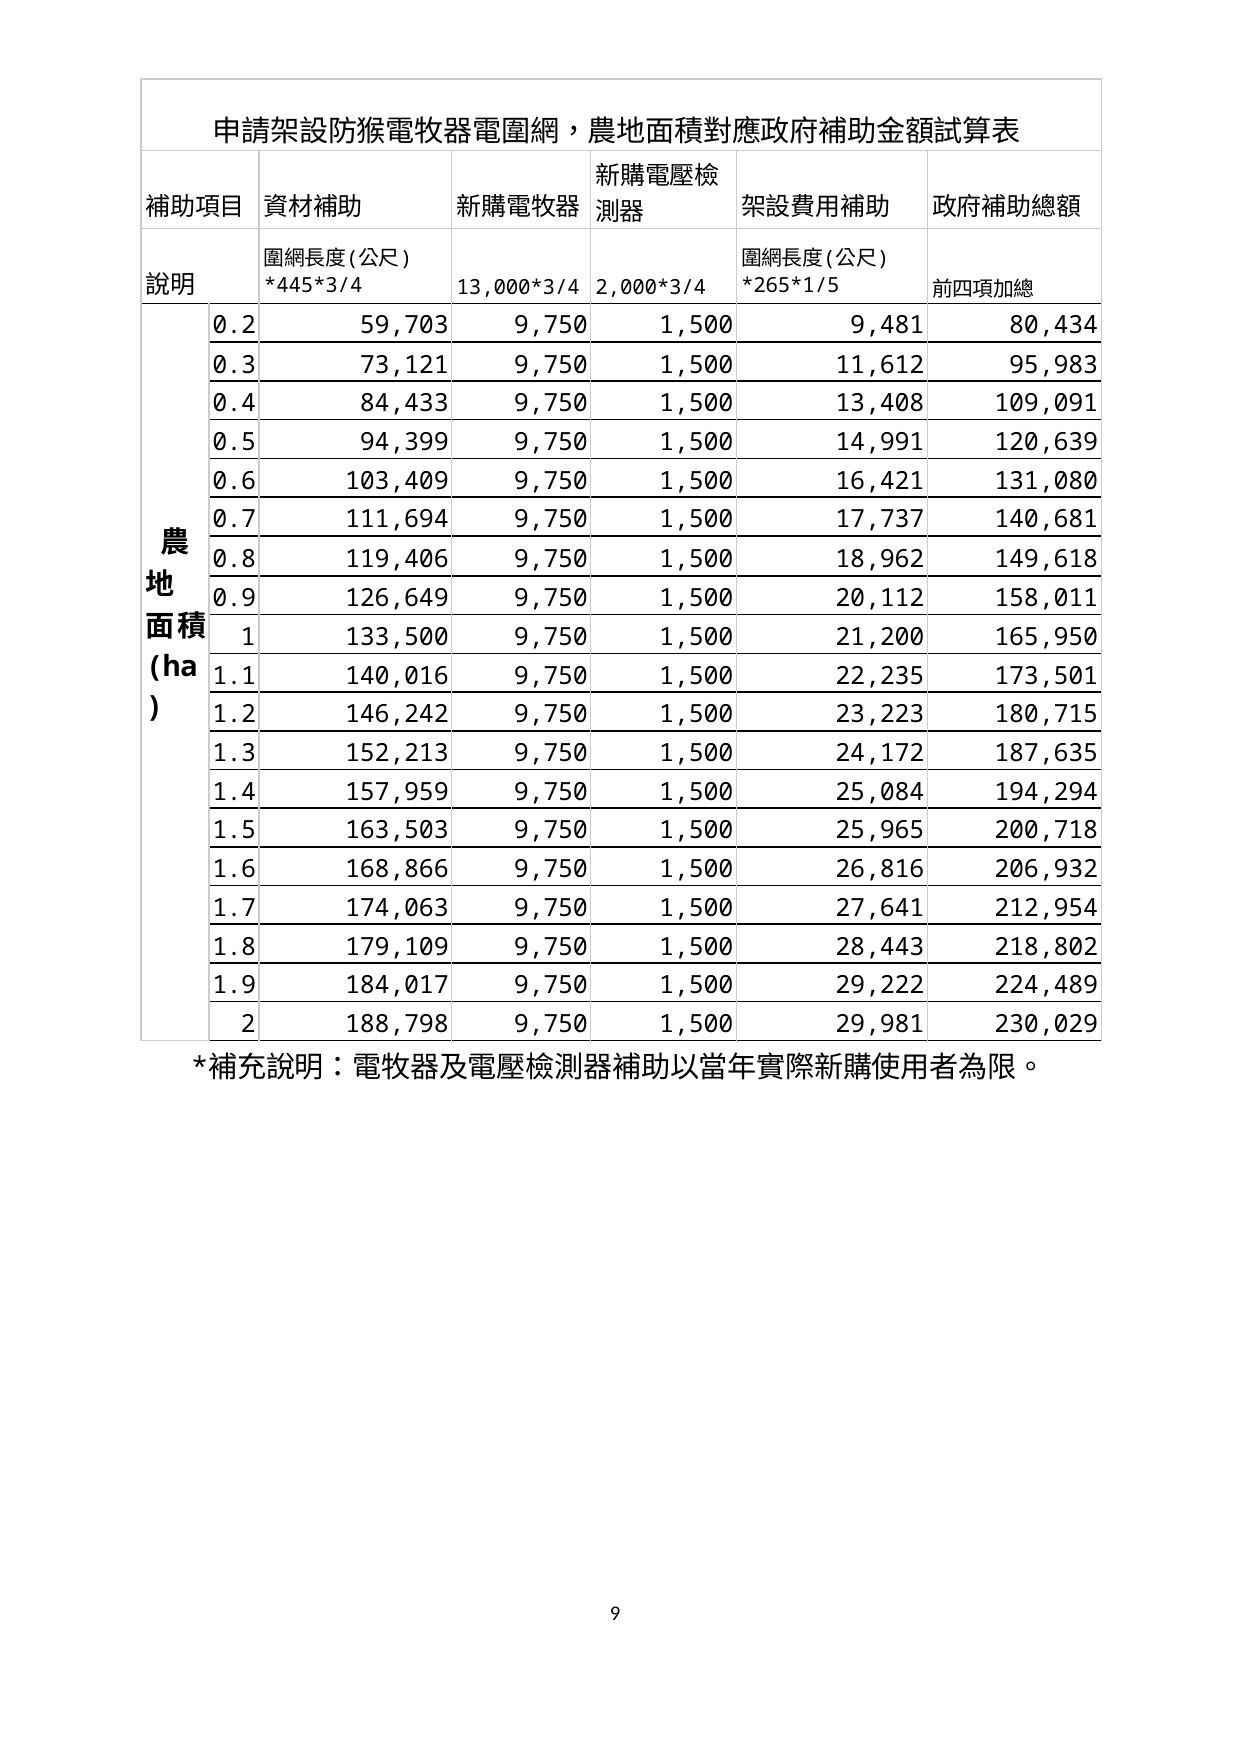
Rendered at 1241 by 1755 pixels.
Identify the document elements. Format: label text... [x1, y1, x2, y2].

table_cell 188,798 [260, 1002, 451, 1039]
table_cell 2,000*3/4 [591, 229, 736, 303]
table_cell 說明 [142, 229, 258, 303]
table_cell 187,635 [928, 732, 1101, 768]
table_cell 29,981 [737, 1002, 927, 1039]
table_cell 9,750 [452, 732, 590, 768]
table_cell 1,500 [591, 886, 736, 923]
table_cell 1.1 [210, 654, 258, 691]
table_cell 9,750 [452, 420, 590, 457]
table_cell 0.3 [210, 343, 258, 380]
table_cell 1.7 [210, 886, 258, 923]
table_cell 218,802 [928, 925, 1101, 962]
table_cell 1 [210, 615, 258, 652]
table_cell 146,242 [260, 693, 451, 730]
table_cell 9,750 [452, 615, 590, 652]
table_cell 180,715 [928, 693, 1101, 730]
table_cell 26,816 [737, 848, 927, 885]
table_cell 0.5 [210, 420, 258, 457]
table_cell 1.8 [210, 925, 258, 962]
table_cell 1,500 [591, 693, 736, 730]
table_cell 194,294 [928, 770, 1101, 807]
table_cell 17,737 [737, 498, 927, 535]
table_cell 111,694 [260, 498, 451, 535]
table_cell 152,213 [260, 732, 451, 768]
table_cell 174,063 [260, 886, 451, 923]
table_cell 9,750 [452, 964, 590, 1001]
table_cell 29,222 [737, 964, 927, 1001]
table_cell 2 [210, 1002, 258, 1039]
table_cell 9,750 [452, 343, 590, 380]
table_cell 133,500 [260, 615, 451, 652]
table_cell 前四項加總 [928, 229, 1101, 303]
table_cell 9,750 [452, 382, 590, 419]
table_cell 126,649 [260, 577, 451, 614]
table_cell 9,750 [452, 925, 590, 962]
table_cell 1,500 [591, 343, 736, 380]
table_cell 1,500 [591, 382, 736, 419]
table_cell 73,121 [260, 343, 451, 380]
table_cell 農地 面積 (ha) [142, 304, 208, 1039]
table_cell 圍網長度(公尺) *445*3/4 [260, 229, 451, 303]
table_cell 22,235 [737, 654, 927, 691]
table_cell 13,000*3/4 [452, 229, 590, 303]
table_cell 25,084 [737, 770, 927, 807]
table_cell 27,641 [737, 886, 927, 923]
table_cell 20,112 [737, 577, 927, 614]
table_cell 168,866 [260, 848, 451, 885]
table_cell 120,639 [928, 420, 1101, 457]
table_cell 1.3 [210, 732, 258, 768]
table_cell 1,500 [591, 964, 736, 1001]
table_cell 21,200 [737, 615, 927, 652]
table_cell 224,489 [928, 964, 1101, 1001]
table_cell 230,029 [928, 1002, 1101, 1039]
table_cell 新購電牧器 [452, 151, 590, 228]
table_cell 158,011 [928, 577, 1101, 614]
table_cell 131,080 [928, 459, 1101, 496]
table_cell 163,503 [260, 809, 451, 846]
table_cell 1,500 [591, 498, 736, 535]
table_cell 1.4 [210, 770, 258, 807]
table_cell 1.5 [210, 809, 258, 846]
table_cell 新購電壓檢測器 [591, 151, 736, 228]
table_cell 9,481 [737, 304, 927, 341]
table_cell 0.7 [210, 498, 258, 535]
table_cell 11,612 [737, 343, 927, 380]
table_cell 165,950 [928, 615, 1101, 652]
table_cell 1,500 [591, 577, 736, 614]
table_cell 9,750 [452, 693, 590, 730]
table_cell 140,016 [260, 654, 451, 691]
table_cell 9,750 [452, 304, 590, 341]
table_cell 13,408 [737, 382, 927, 419]
table_cell 140,681 [928, 498, 1101, 535]
table_cell 119,406 [260, 537, 451, 575]
table_cell 1.6 [210, 848, 258, 885]
table_cell 9,750 [452, 886, 590, 923]
table_cell 9,750 [452, 498, 590, 535]
table_cell 28,443 [737, 925, 927, 962]
table_cell 173,501 [928, 654, 1101, 691]
table_cell 200,718 [928, 809, 1101, 846]
table_cell 24,172 [737, 732, 927, 768]
table_cell 59,703 [260, 304, 451, 341]
table_cell 103,409 [260, 459, 451, 496]
table_cell 0.2 [210, 304, 258, 341]
table_cell 政府補助總額 [928, 151, 1101, 228]
table_cell 109,091 [928, 382, 1101, 419]
table_cell 94,399 [260, 420, 451, 457]
table_cell 18,962 [737, 537, 927, 575]
table_cell 95,983 [928, 343, 1101, 380]
table_cell 149,618 [928, 537, 1101, 575]
table_cell 9,750 [452, 654, 590, 691]
table_cell 1.2 [210, 693, 258, 730]
table_cell 1,500 [591, 459, 736, 496]
table_cell 9,750 [452, 577, 590, 614]
table_cell 1,500 [591, 809, 736, 846]
table_cell 1,500 [591, 420, 736, 457]
table_cell 0.4 [210, 382, 258, 419]
table_cell 80,434 [928, 304, 1101, 341]
table_cell 9,750 [452, 537, 590, 575]
table_cell 25,965 [737, 809, 927, 846]
table_cell 0.9 [210, 577, 258, 614]
table_cell 1,500 [591, 1002, 736, 1039]
table_cell 0.8 [210, 537, 258, 575]
table_cell 14,991 [737, 420, 927, 457]
table_cell 1,500 [591, 615, 736, 652]
table_cell 9,750 [452, 459, 590, 496]
table_cell 圍網長度(公尺) *265*1/5 [737, 229, 927, 303]
table_cell 9,750 [452, 809, 590, 846]
table_cell 1,500 [591, 304, 736, 341]
table_cell 157,959 [260, 770, 451, 807]
table_cell 補助項目 [142, 151, 258, 228]
table_cell 9,750 [452, 770, 590, 807]
table_cell 1.9 [210, 964, 258, 1001]
table_cell 0.6 [210, 459, 258, 496]
table_cell 206,932 [928, 848, 1101, 885]
table_cell 1,500 [591, 848, 736, 885]
table_cell 架設費用補助 [737, 151, 927, 228]
table_cell 16,421 [737, 459, 927, 496]
table_cell 23,223 [737, 693, 927, 730]
table_cell 9,750 [452, 1002, 590, 1039]
table_cell 資材補助 [260, 151, 451, 228]
table_header 申請架設防猴電牧器電圍網，農地面積對應政府補助金額試算表 [142, 80, 1101, 149]
table_cell 1,500 [591, 925, 736, 962]
table_cell 184,017 [260, 964, 451, 1001]
text *補充說明：電牧器及電壓檢測器補助以當年實際新購使用者為限。 [38, 1043, 1198, 1086]
table_cell 212,954 [928, 886, 1101, 923]
table_cell 179,109 [260, 925, 451, 962]
table_cell 9,750 [452, 848, 590, 885]
table_cell 1,500 [591, 537, 736, 575]
table_cell 1,500 [591, 654, 736, 691]
table_cell 1,500 [591, 732, 736, 768]
table_cell 1,500 [591, 770, 736, 807]
table_cell 84,433 [260, 382, 451, 419]
